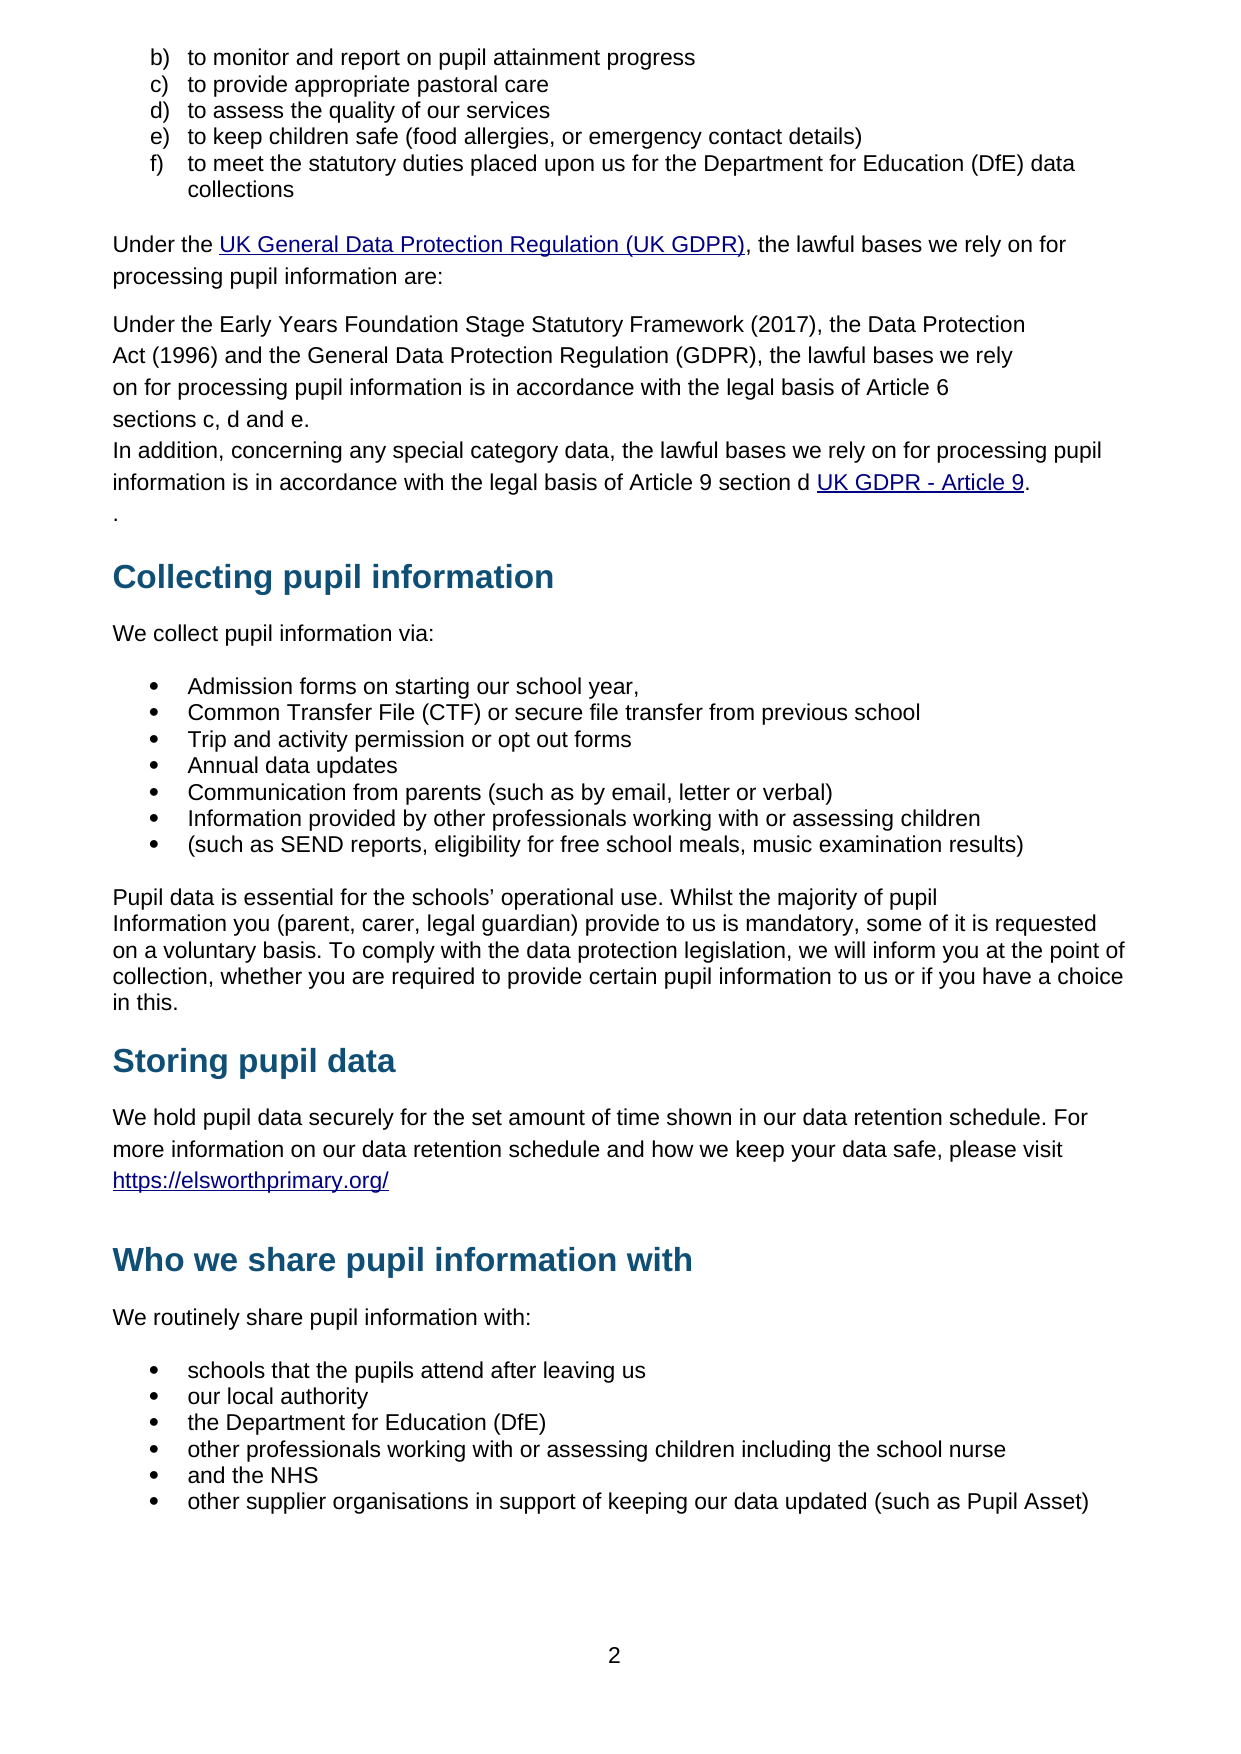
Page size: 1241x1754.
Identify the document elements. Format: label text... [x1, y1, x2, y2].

list to monitor and report on pupil attainment progress [150, 44, 1128, 71]
text We hold pupil data securely for the set amount of time shown in our data retention schedule. For more information on our data retention schedule and how we keep your data safe, please visit https://elsworthprimary.org/ [112, 1104, 1128, 1193]
list Common Transfer File (CTF) or secure file transfer from previous school [150, 699, 1128, 726]
list to keep children safe (food allergies, or emergency contact details) [150, 123, 1128, 150]
text We collect pupil information via: [112, 620, 1128, 647]
list other professionals working with or assessing children including the school nurse [150, 1436, 1128, 1462]
list the Department for Education (DfE) [150, 1409, 1128, 1436]
text sections c, d and e. [112, 406, 1128, 432]
subtitle Who we share pupil information with [112, 1240, 1128, 1279]
list (such as SEND reports, eligibility for free school meals, music examination results) [150, 831, 1128, 857]
list Admission forms on starting our school year, [150, 673, 1128, 699]
text We routinely share pupil information with: [112, 1304, 1128, 1330]
list Communication from parents (such as by email, letter or verbal) [150, 778, 1128, 805]
list Annual data updates [150, 752, 1128, 778]
text on for processing pupil information is in accordance with the legal basis of Article 6 [112, 374, 1128, 400]
list to assess the quality of our services [150, 97, 1128, 123]
text Act (1996) and the General Data Protection Regulation (GDPR), the lawful bases we rely [112, 342, 1128, 369]
list Information provided by other professionals working with or assessing children [150, 805, 1128, 831]
list to meet the statutory duties placed upon us for the Department for Education (DfE) data collections [150, 150, 1128, 202]
text Information you (parent, carer, legal guardian) provide to us is mandatory, some of it is requested on a voluntary basis. To comply with the data protection legislation, we will inform you at the point of collection, whether you are required to provide certain pupil information to us or if you have a choice in this. [112, 910, 1128, 1016]
list our local authority [150, 1383, 1128, 1409]
list to provide appropriate pastoral care [150, 71, 1128, 97]
list other supplier organisations in support of keeping our data updated (such as Pupil Asset) [150, 1488, 1128, 1515]
text Under the UK General Data Protection Regulation (UK GDPR), the lawful bases we rely on for processing pupil information are: [112, 231, 1128, 289]
text Pupil data is essential for the schools’ operational use. Whilst the majority of pupil [112, 884, 1128, 910]
subtitle Collecting pupil information [112, 557, 1128, 595]
text In addition, concerning any special category data, the lawful bases we rely on for processing pupil information is in accordance with the legal basis of Article 9 section d UK GDPR - Article 9. [112, 437, 1128, 495]
list and the NHS [150, 1462, 1128, 1488]
list schools that the pupils attend after leaving us [150, 1357, 1128, 1383]
list Trip and activity permission or opt out forms [150, 726, 1128, 752]
text Under the Early Years Foundation Stage Statutory Framework (2017), the Data Protection [112, 311, 1128, 337]
subtitle Storing pupil data [112, 1041, 1128, 1079]
text . [112, 500, 1128, 527]
